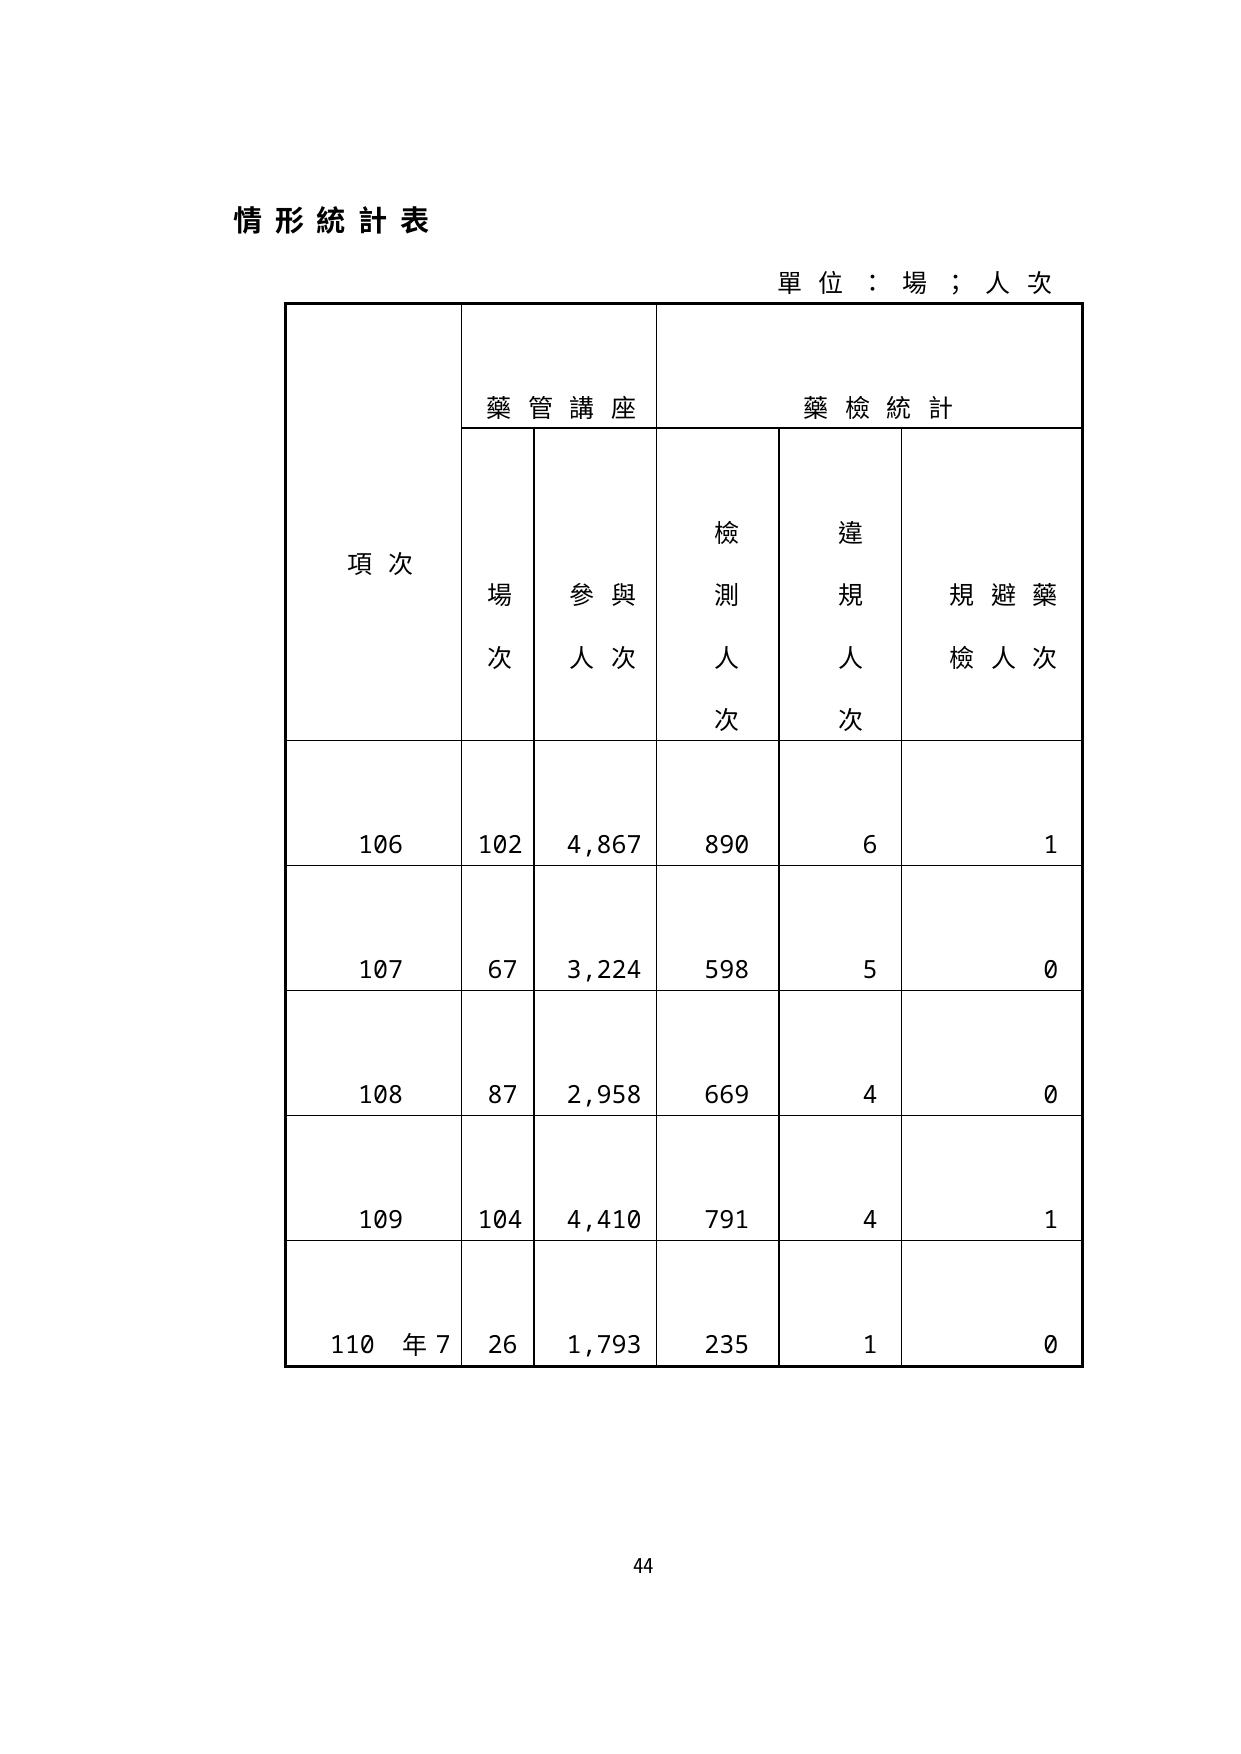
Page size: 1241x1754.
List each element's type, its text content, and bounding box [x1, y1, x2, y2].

table_cell 場次 [462, 429, 533, 740]
table_cell 890 [657, 741, 778, 865]
table_header 藥管講座 [462, 305, 656, 427]
table_cell 1,793 [535, 1241, 656, 1365]
table_cell 0 [902, 866, 1081, 990]
table_cell 3,224 [535, 866, 656, 990]
text 情形統計表 [217, 177, 1060, 240]
table_cell 4 [780, 991, 901, 1115]
table_cell 791 [657, 1116, 778, 1240]
table_cell 110年7 [287, 1241, 461, 1365]
table_cell 26 [462, 1241, 533, 1365]
table_cell 87 [462, 991, 533, 1115]
table_cell 1 [902, 1116, 1081, 1240]
text 單位：場；人次 [217, 240, 1060, 302]
table_cell 規避藥檢人次 [902, 429, 1081, 740]
table_cell 違規人次 [780, 429, 901, 740]
table_cell 參與人次 [535, 429, 656, 740]
table_cell 2,958 [535, 991, 656, 1115]
table_header 藥檢統計 [657, 305, 1081, 427]
table_cell 4,867 [535, 741, 656, 865]
table_cell 107 [287, 866, 461, 990]
table_cell 檢測人次 [657, 429, 778, 740]
table_cell 598 [657, 866, 778, 990]
table_cell 5 [780, 866, 901, 990]
table_cell 104 [462, 1116, 533, 1240]
table_cell 4,410 [535, 1116, 656, 1240]
table_cell 669 [657, 991, 778, 1115]
table_cell 109 [287, 1116, 461, 1240]
table_cell 235 [657, 1241, 778, 1365]
table_cell 108 [287, 991, 461, 1115]
table_cell 0 [902, 1241, 1081, 1365]
table_cell 4 [780, 1116, 901, 1240]
table_cell 106 [287, 741, 461, 865]
table_cell 0 [902, 991, 1081, 1115]
table_cell 67 [462, 866, 533, 990]
table_cell 1 [902, 741, 1081, 865]
table_cell 6 [780, 741, 901, 865]
table_cell 1 [780, 1241, 901, 1365]
table_header 項次 [287, 305, 461, 740]
table_cell 102 [462, 741, 533, 865]
